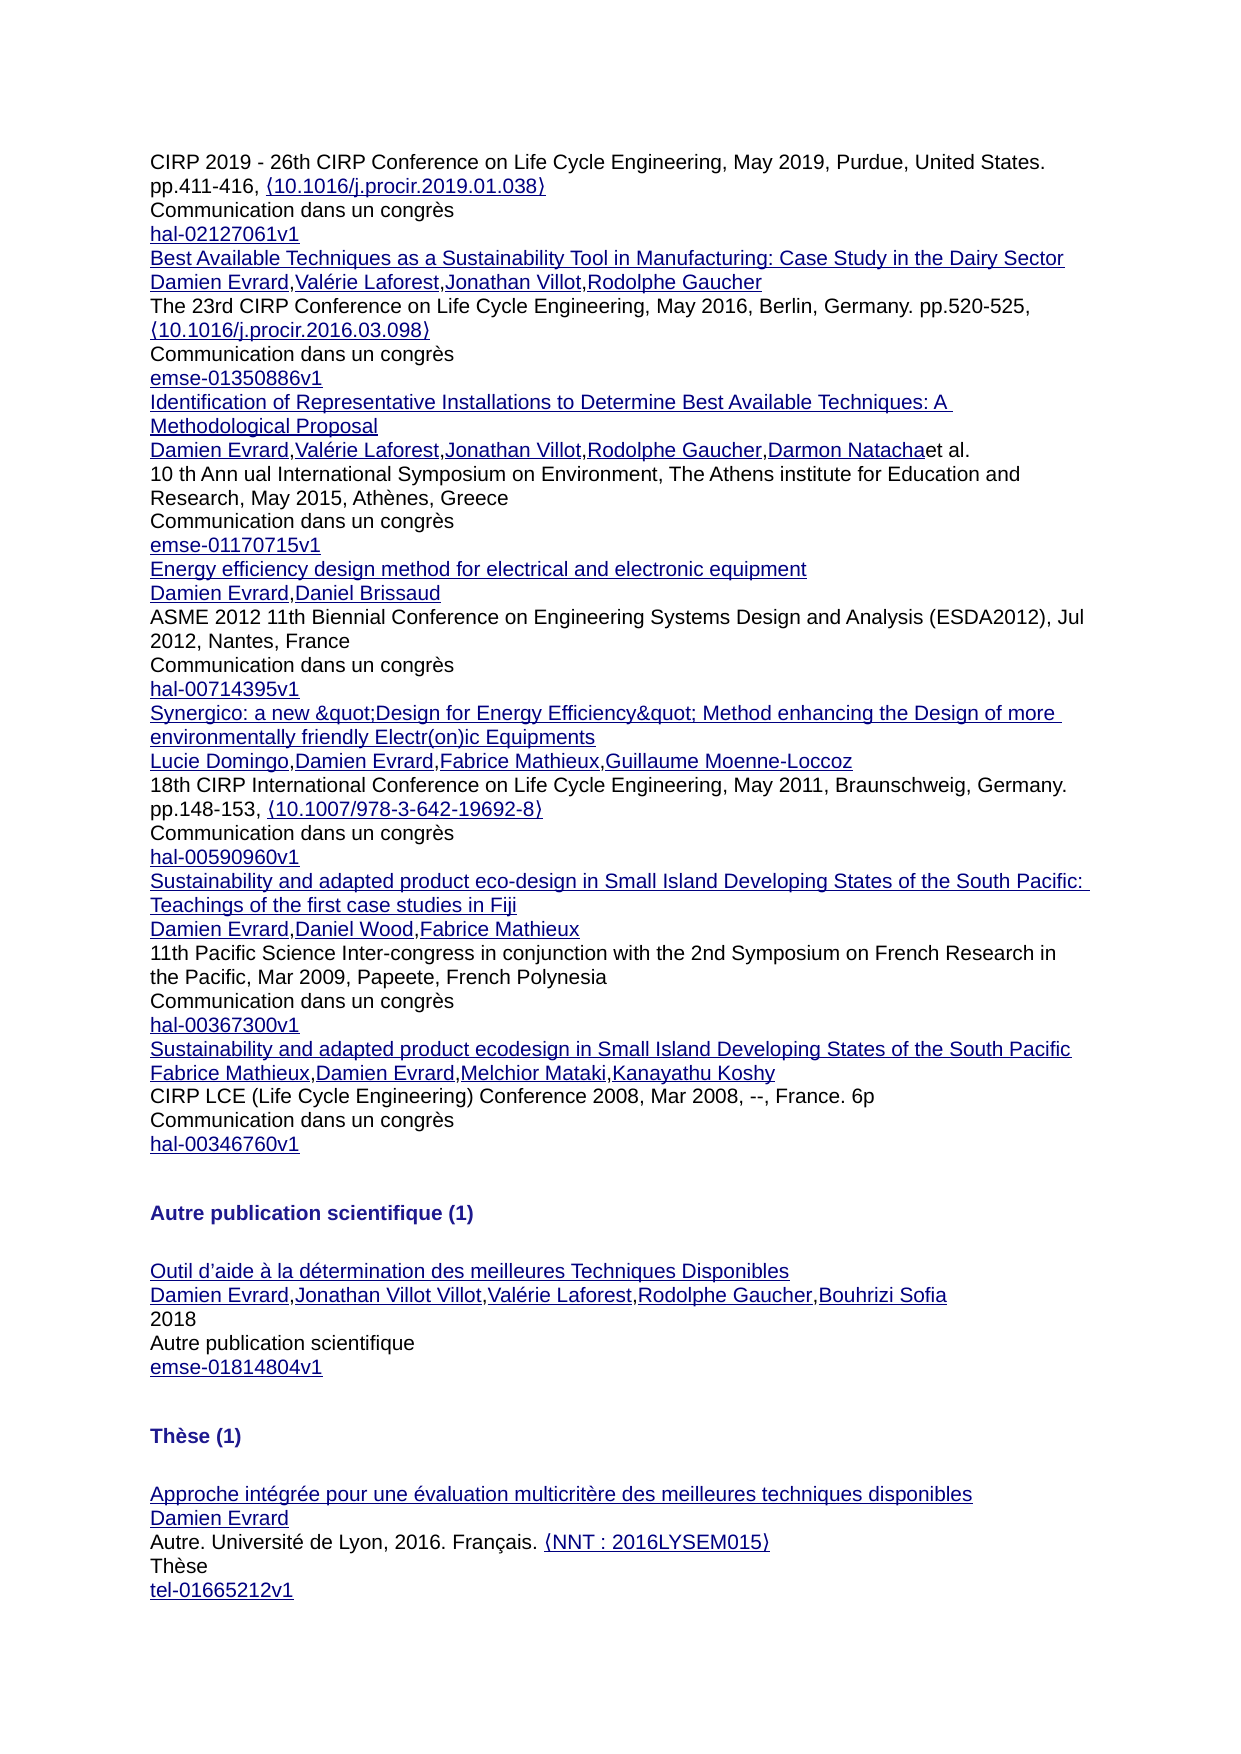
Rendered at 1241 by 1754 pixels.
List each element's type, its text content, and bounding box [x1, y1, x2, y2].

table_header Approche intégrée pour une évaluation multicritère des meilleures techniques disponibles Damien Evrard Autre. Université de Lyon, 2016. Français. ⟨NNT : 2016LYSEM015⟩ Thèse tel-01665212v1 [150, 1482, 1090, 1602]
table_cell Synergico: a new &quot;Design for Energy Efficiency&quot; Method enhancing the Design of more environmentally friendly Electr(on)ic Equipments Lucie Domingo,Damien Evrard,Fabrice Mathieux,Guillaume Moenne-Loccoz 18th CIRP International Conference on Life Cycle Engineering, May 2011, Braunschweig, Germany. pp.148-153, ⟨10.1007/978-3-642-19692-8⟩ Communication dans un congrès hal-00590960v1 [150, 701, 1090, 869]
table_cell Sustainability and adapted product ecodesign in Small Island Developing States of the South Pacific Fabrice Mathieux,Damien Evrard,Melchior Mataki,Kanayathu Koshy CIRP LCE (Life Cycle Engineering) Conference 2008, Mar 2008, --, France. 6p Communication dans un congrès hal-00346760v1 [150, 1036, 1090, 1156]
table_cell CIRP 2019 - 26th CIRP Conference on Life Cycle Engineering, May 2019, Purdue, United States. pp.411-416, ⟨10.1016/j.procir.2019.01.038⟩ Communication dans un congrès hal-02127061v1 [150, 150, 1090, 246]
table_cell Identification of Representative Installations to Determine Best Available Techniques: A Methodological Proposal Damien Evrard,Valérie Laforest,Jonathan Villot,Rodolphe Gaucher,Darmon Natachaet al. 10 th Ann ual International Symposium on Environment, The Athens institute for Education and Research, May 2015, Athènes, Greece Communication dans un congrès emse-01170715v1 [150, 390, 1090, 557]
subtitle Autre publication scientifique (1) [150, 1201, 1090, 1225]
table_cell Best Available Techniques as a Sustainability Tool in Manufacturing: Case Study in the Dairy Sector Damien Evrard,Valérie Laforest,Jonathan Villot,Rodolphe Gaucher The 23rd CIRP Conference on Life Cycle Engineering, May 2016, Berlin, Germany. pp.520-525, ⟨10.1016/j.procir.2016.03.098⟩ Communication dans un congrès emse-01350886v1 [150, 246, 1090, 389]
subtitle Thèse (1) [150, 1424, 1090, 1448]
table_header Outil d’aide à la détermination des meilleures Techniques Disponibles Damien Evrard,Jonathan Villot Villot,Valérie Laforest,Rodolphe Gaucher,Bouhrizi Sofia 2018 Autre publication scientifique emse-01814804v1 [150, 1259, 1090, 1379]
table_cell Sustainability and adapted product eco-design in Small Island Developing States of the South Pacific: [150, 869, 1090, 890]
table_cell Teachings of the first case studies in Fiji Damien Evrard,Daniel Wood,Fabrice Mathieux 11th Pacific Science Inter-congress in conjunction with the 2nd Symposium on French Research in the Pacific, Mar 2009, Papeete, French Polynesia Communication dans un congrès hal-00367300v1 [150, 891, 1090, 1036]
table_cell Energy efficiency design method for electrical and electronic equipment Damien Evrard,Daniel Brissaud ASME 2012 11th Biennial Conference on Engineering Systems Design and Analysis (ESDA2012), Jul 2012, Nantes, France Communication dans un congrès hal-00714395v1 [150, 557, 1090, 701]
